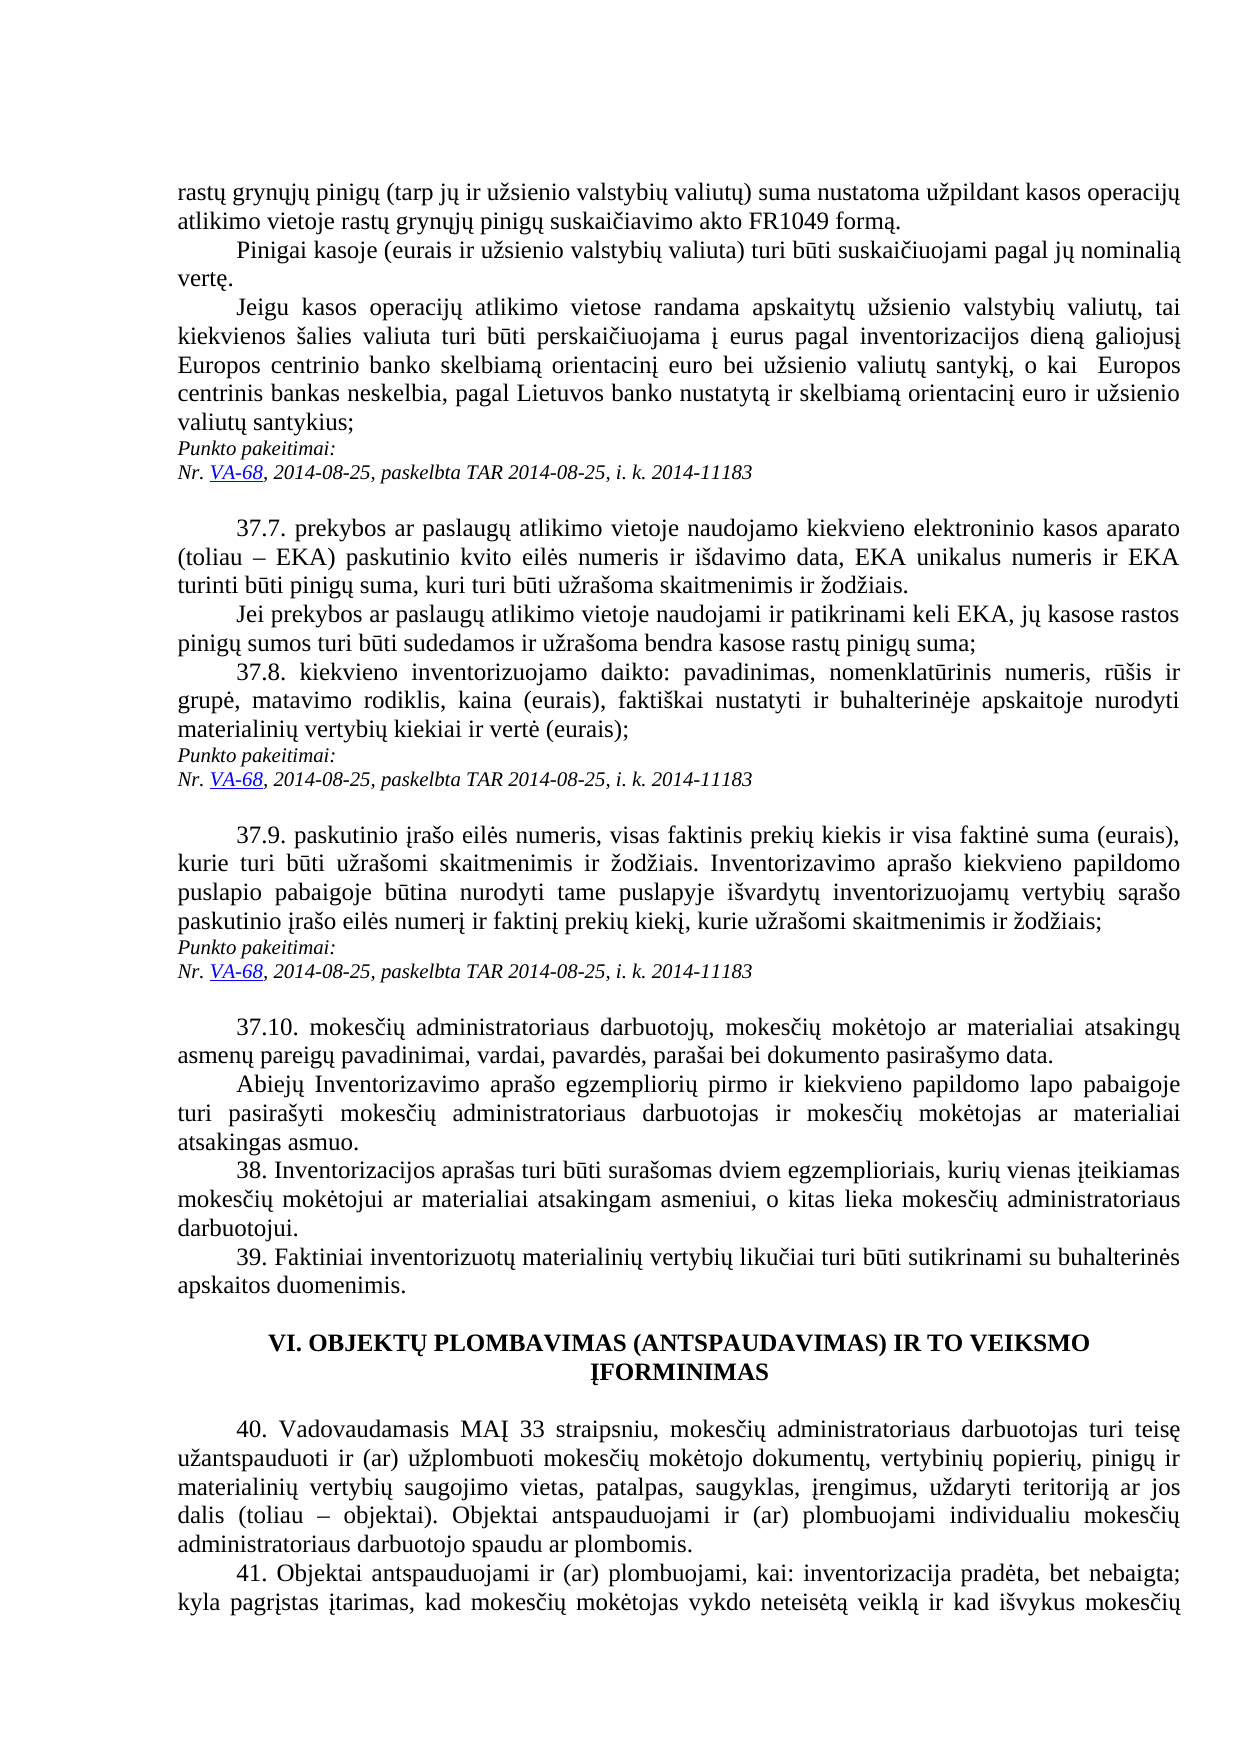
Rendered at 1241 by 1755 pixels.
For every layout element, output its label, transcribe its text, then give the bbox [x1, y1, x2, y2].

text Nr. VA-68, 2014-08-25, paskelbta TAR 2014-08-25, i. k. 2014-11183 [177, 460, 1181, 484]
text Nr. VA-68, 2014-08-25, paskelbta TAR 2014-08-25, i. k. 2014-11183 [177, 959, 1181, 983]
text Punkto pakeitimai: [177, 436, 1181, 460]
text Abiejų Inventorizavimo aprašo egzempliorių pirmo ir kiekvieno papildomo lapo pabaigoje turi pasirašyti mokesčių administratoriaus darbuotojas ir mokesčių mokėtojas ar materialiai atsakingas asmuo. [177, 1069, 1181, 1155]
text 40. Vadovaudamasis MAĮ 33 straipsniu, mokesčių administratoriaus darbuotojas turi teisę užantspauduoti ir (ar) užplombuoti mokesčių mokėtojo dokumentų, vertybinių popierių, pinigų ir materialinių vertybių saugojimo vietas, patalpas, saugyklas, įrengimus, uždaryti teritoriją ar jos dalis (toliau – objektai). Objektai antspauduojami ir (ar) plombuojami individualiu mokesčių administratoriaus darbuotojo spaudu ar plombomis. [177, 1414, 1181, 1558]
text Nr. VA-68, 2014-08-25, paskelbta TAR 2014-08-25, i. k. 2014-11183 [177, 767, 1181, 791]
text 37.9. paskutinio įrašo eilės numeris, visas faktinis prekių kiekis ir visa faktinė suma (eurais), kurie turi būti užrašomi skaitmenimis ir žodžiais. Inventorizavimo aprašo kiekvieno papildomo puslapio pabaigoje būtina nurodyti tame puslapyje išvardytų inventorizuojamų vertybių sąrašo paskutinio įrašo eilės numerį ir faktinį prekių kiekį, kurie užrašomi skaitmenimis ir žodžiais; [177, 820, 1181, 935]
text Jeigu kasos operacijų atlikimo vietose randama apskaitytų užsienio valstybių valiutų, tai kiekvienos šalies valiuta turi būti perskaičiuojama į eurus pagal inventorizacijos dieną galiojusį Europos centrinio banko skelbiamą orientacinį euro bei užsienio valiutų santykį, o kai Europos centrinis bankas neskelbia, pagal Lietuvos banko nustatytą ir skelbiamą orientacinį euro ir užsienio valiutų santykius; [177, 292, 1181, 436]
text Pinigai kasoje (eurais ir užsienio valstybių valiuta) turi būti suskaičiuojami pagal jų nominalią vertę. [177, 235, 1181, 292]
text 37.7. prekybos ar paslaugų atlikimo vietoje naudojamo kiekvieno elektroninio kasos aparato (toliau – EKA) paskutinio kvito eilės numeris ir išdavimo data, EKA unikalus numeris ir EKA turinti būti pinigų suma, kuri turi būti užrašoma skaitmenimis ir žodžiais. [177, 513, 1181, 599]
text 41. Objektai antspauduojami ir (ar) plombuojami, kai: inventorizacija pradėta, bet nebaigta; kyla pagrįstas įtarimas, kad mokesčių mokėtojas vykdo neteisėtą veiklą ir kad išvykus mokesčių [177, 1558, 1181, 1615]
text Punkto pakeitimai: [177, 935, 1181, 959]
text rastų grynųjų pinigų (tarp jų ir užsienio valstybių valiutų) suma nustatoma užpildant kasos operacijų atlikimo vietoje rastų grynųjų pinigų suskaičiavimo akto FR1049 formą. [177, 177, 1181, 235]
text Punkto pakeitimai: [177, 743, 1181, 767]
text Jei prekybos ar paslaugų atlikimo vietoje naudojami ir patikrinami keli EKA, jų kasose rastos pinigų sumos turi būti sudedamos ir užrašoma bendra kasose rastų pinigų suma; [177, 599, 1181, 657]
text 39. Faktiniai inventorizuotų materialinių vertybių likučiai turi būti sutikrinami su buhalterinės apskaitos duomenimis. [177, 1242, 1181, 1299]
text VI. OBJEKTŲ PLOMBAVIMAS (ANTSPAUDAVIMAS) IR TO VEIKSMO ĮFORMINIMAS [177, 1328, 1181, 1385]
text 38. Inventorizacijos aprašas turi būti surašomas dviem egzemplioriais, kurių vienas įteikiamas mokesčių mokėtojui ar materialiai atsakingam asmeniui, o kitas lieka mokesčių administratoriaus darbuotojui. [177, 1155, 1181, 1242]
text 37.10. mokesčių administratoriaus darbuotojų, mokesčių mokėtojo ar materialiai atsakingų asmenų pareigų pavadinimai, vardai, pavardės, parašai bei dokumento pasirašymo data. [177, 1012, 1181, 1069]
text 37.8. kiekvieno inventorizuojamo daikto: pavadinimas, nomenklatūrinis numeris, rūšis ir grupė, matavimo rodiklis, kaina (eurais), faktiškai nustatyti ir buhalterinėje apskaitoje nurodyti materialinių vertybių kiekiai ir vertė (eurais); [177, 657, 1181, 743]
